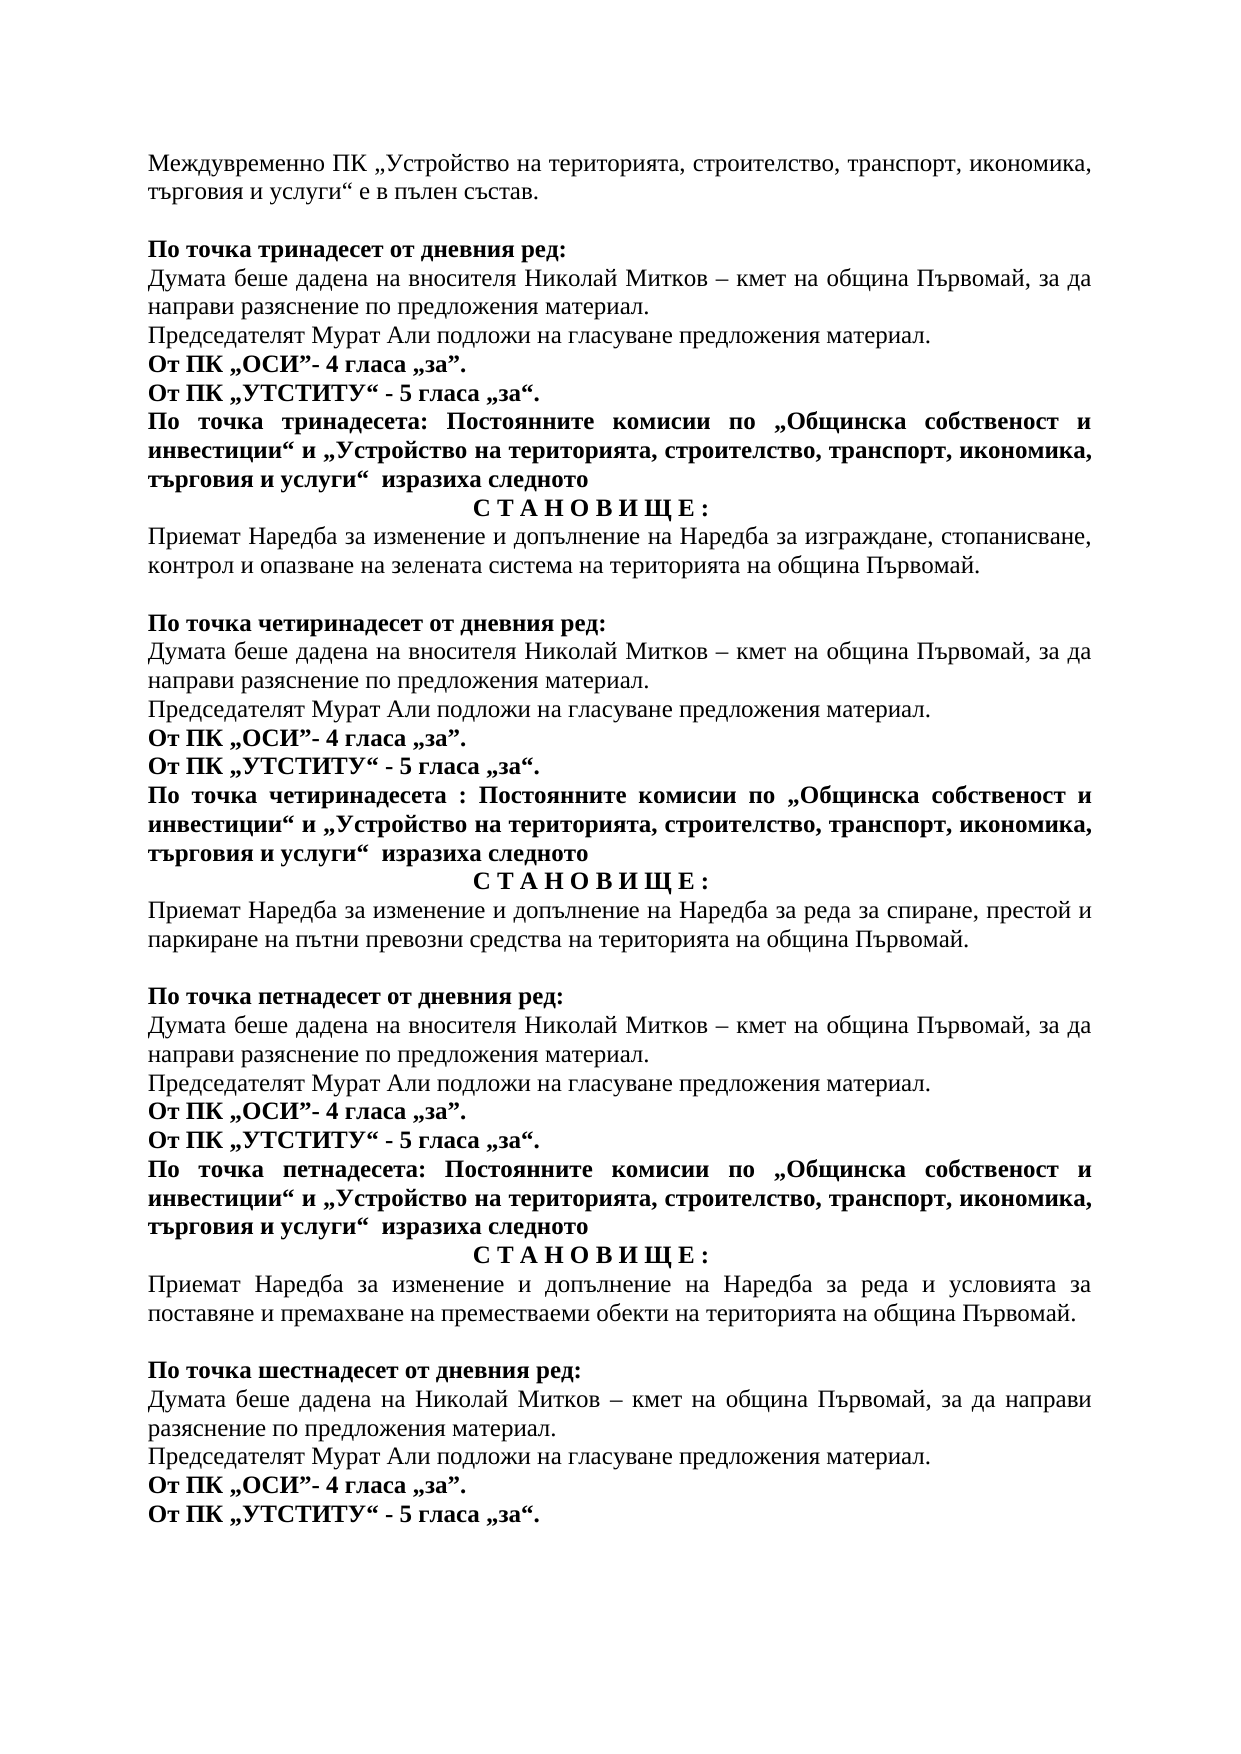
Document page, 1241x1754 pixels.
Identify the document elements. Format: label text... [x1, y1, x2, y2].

text По точка тринадесет от дневния ред: [148, 234, 1093, 263]
text От ПК „УТСТИТУ“ - 5 гласа „за“. [148, 1499, 1093, 1528]
text От ПК „ОСИ”- 4 гласа „за”. [148, 1096, 1093, 1125]
text По точка петнадесета: Постоянните комисии по „Общинска собственост и инвестиции“ и „Устройство на територията, строителство, транспорт, икономика, търговия и услуги“ изразиха следното [148, 1154, 1093, 1240]
text От ПК „ОСИ”- 4 гласа „за”. [148, 723, 1093, 751]
text Приемат Наредба за изменение и допълнение на Наредба за изграждане, стопанисване, контрол и опазване на зелената система на територията на община Първомай. [148, 521, 1093, 579]
text По точка тринадесета: Постоянните комисии по „Общинска собственост и инвестиции“ и „Устройство на територията, строителство, транспорт, икономика, търговия и услуги“ изразиха следното [148, 406, 1093, 493]
text Думата беше дадена на вносителя Николай Митков – кмет на община Първомай, за да направи разяснение по предложения материал. [148, 1010, 1093, 1068]
text С Т А Н О В И Щ Е : [148, 493, 1093, 521]
text Думата беше дадена на вносителя Николай Митков – кмет на община Първомай, за да направи разяснение по предложения материал. [148, 263, 1093, 320]
text Думата беше дадена на вносителя Николай Митков – кмет на община Първомай, за да направи разяснение по предложения материал. [148, 636, 1093, 694]
text От ПК „УТСТИТУ“ - 5 гласа „за“. [148, 751, 1093, 780]
text По точка четиринадесета : Постоянните комисии по „Общинска собственост и инвестиции“ и „Устройство на територията, строителство, транспорт, икономика, търговия и услуги“ изразиха следното [148, 780, 1093, 866]
text Думата беше дадена на Николай Митков – кмет на община Първомай, за да направи разяснение по предложения материал. [148, 1384, 1093, 1441]
text С Т А Н О В И Щ Е : [148, 1240, 1093, 1269]
text По точка петнадесет от дневния ред: [148, 981, 1093, 1010]
text Приемат Наредба за изменение и допълнение на Наредба за реда за спиране, престой и паркиране на пътни превозни средства на територията на община Първомай. [148, 895, 1093, 953]
text С Т А Н О В И Щ Е : [148, 866, 1093, 895]
text От ПК „ОСИ”- 4 гласа „за”. [148, 349, 1093, 378]
text От ПК „УТСТИТУ“ - 5 гласа „за“. [148, 378, 1093, 406]
text Председателят Мурат Али подложи на гласуване предложения материал. [148, 694, 1093, 723]
text Председателят Мурат Али подложи на гласуване предложения материал. [148, 320, 1093, 349]
text Председателят Мурат Али подложи на гласуване предложения материал. [148, 1441, 1093, 1470]
text Приемат Наредба за изменение и допълнение на Наредба за реда и условията за поставяне и премахване на преместваеми обекти на територията на община Първомай. [148, 1269, 1093, 1326]
text По точка четиринадесет от дневния ред: [148, 608, 1093, 636]
text От ПК „УТСТИТУ“ - 5 гласа „за“. [148, 1125, 1093, 1154]
text По точка шестнадесет от дневния ред: [148, 1355, 1093, 1384]
text Председателят Мурат Али подложи на гласуване предложения материал. [148, 1068, 1093, 1096]
text Междувременно ПК „Устройство на територията, строителство, транспорт, икономика, търговия и услуги“ е в пълен състав. [148, 148, 1093, 205]
text От ПК „ОСИ”- 4 гласа „за”. [148, 1470, 1093, 1499]
